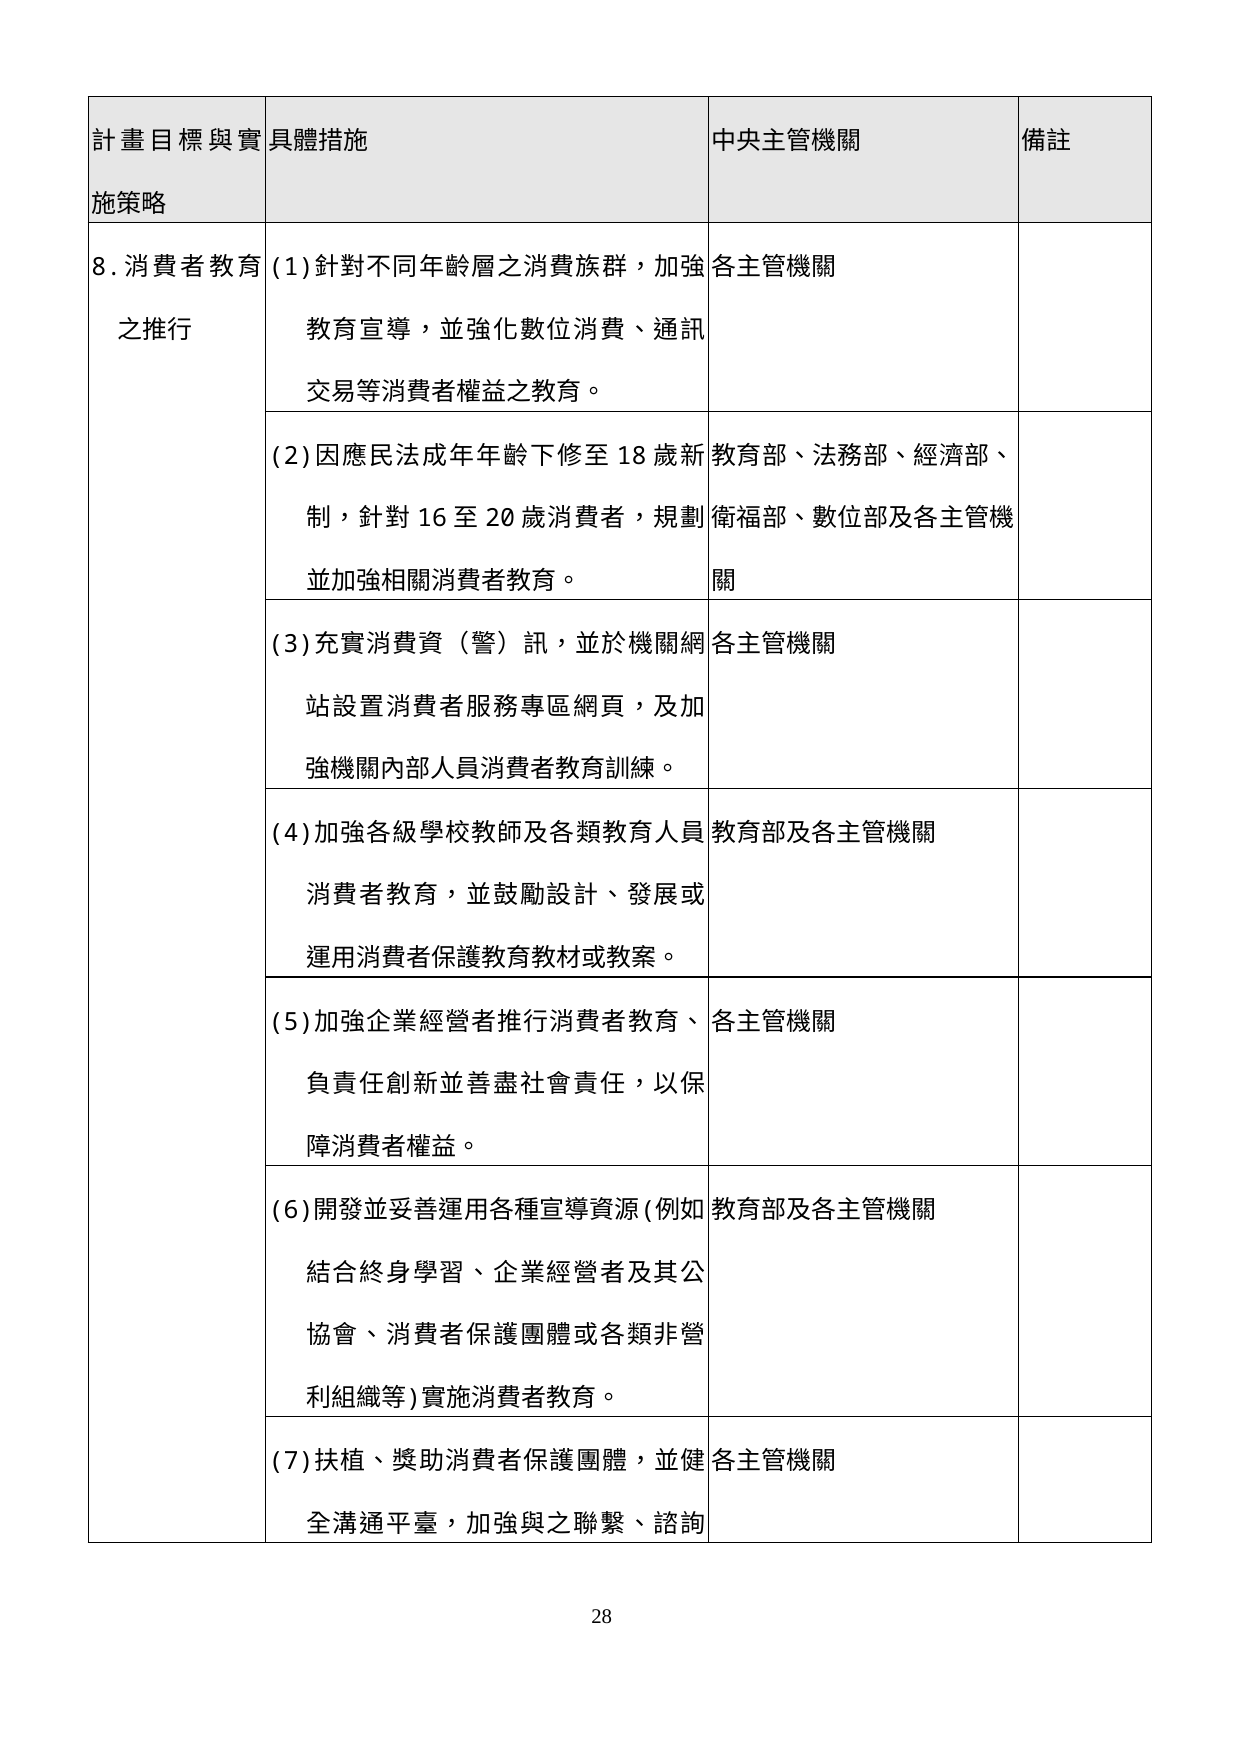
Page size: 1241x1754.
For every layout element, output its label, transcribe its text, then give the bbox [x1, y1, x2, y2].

table_cell (1)針對不同年齡層之消費族群，加強教育宣導，並強化數位消費、通訊交易等消費者權益之教育。 [266, 223, 708, 411]
table_header 備註 [1019, 97, 1151, 222]
table_header 中央主管機關 [709, 97, 1018, 222]
table_cell 各主管機關 [709, 1417, 1018, 1542]
table_cell 教育部及各主管機關 [709, 1166, 1018, 1416]
table_cell 各主管機關 [709, 223, 1018, 411]
table_cell (2)因應民法成年年齡下修至18歲新制，針對16至20歲消費者，規劃並加強相關消費者教育。 [266, 412, 708, 599]
table_header 計畫目標與實施策略 [89, 97, 265, 222]
table_cell 各主管機關 [709, 978, 1018, 1165]
table_cell [1019, 223, 1151, 411]
table_cell [1019, 412, 1151, 599]
table_header 具體措施 [266, 97, 708, 222]
table_cell 教育部及各主管機關 [709, 789, 1018, 976]
table_cell (4)加強各級學校教師及各類教育人員消費者教育，並鼓勵設計、發展或運用消費者保護教育教材或教案。 [266, 789, 708, 976]
table_cell [1019, 978, 1151, 1165]
table_cell 各主管機關 [709, 600, 1018, 788]
table_cell (3)充實消費資（警）訊，並於機關網站設置消費者服務專區網頁，及加強機關內部人員消費者教育訓練。 [266, 600, 708, 788]
table_cell [1019, 600, 1151, 788]
table_cell 8.消費者教育之推行 [89, 223, 265, 1542]
table_cell (5)加強企業經營者推行消費者教育、負責任創新並善盡社會責任，以保障消費者權益。 [266, 978, 708, 1165]
table_cell (6)開發並妥善運用各種宣導資源(例如結合終身學習、企業經營者及其公協會、消費者保護團體或各類非營利組織等)實施消費者教育。 [266, 1166, 708, 1416]
table_cell 教育部、法務部、經濟部、衛福部、數位部及各主管機關 [709, 412, 1018, 599]
table_cell [1019, 1417, 1151, 1542]
table_cell [1019, 1166, 1151, 1416]
table_cell (7)扶植、獎助消費者保護團體，並健全溝通平臺，加強與之聯繫、諮詢 [266, 1417, 708, 1542]
table_cell [1019, 789, 1151, 976]
